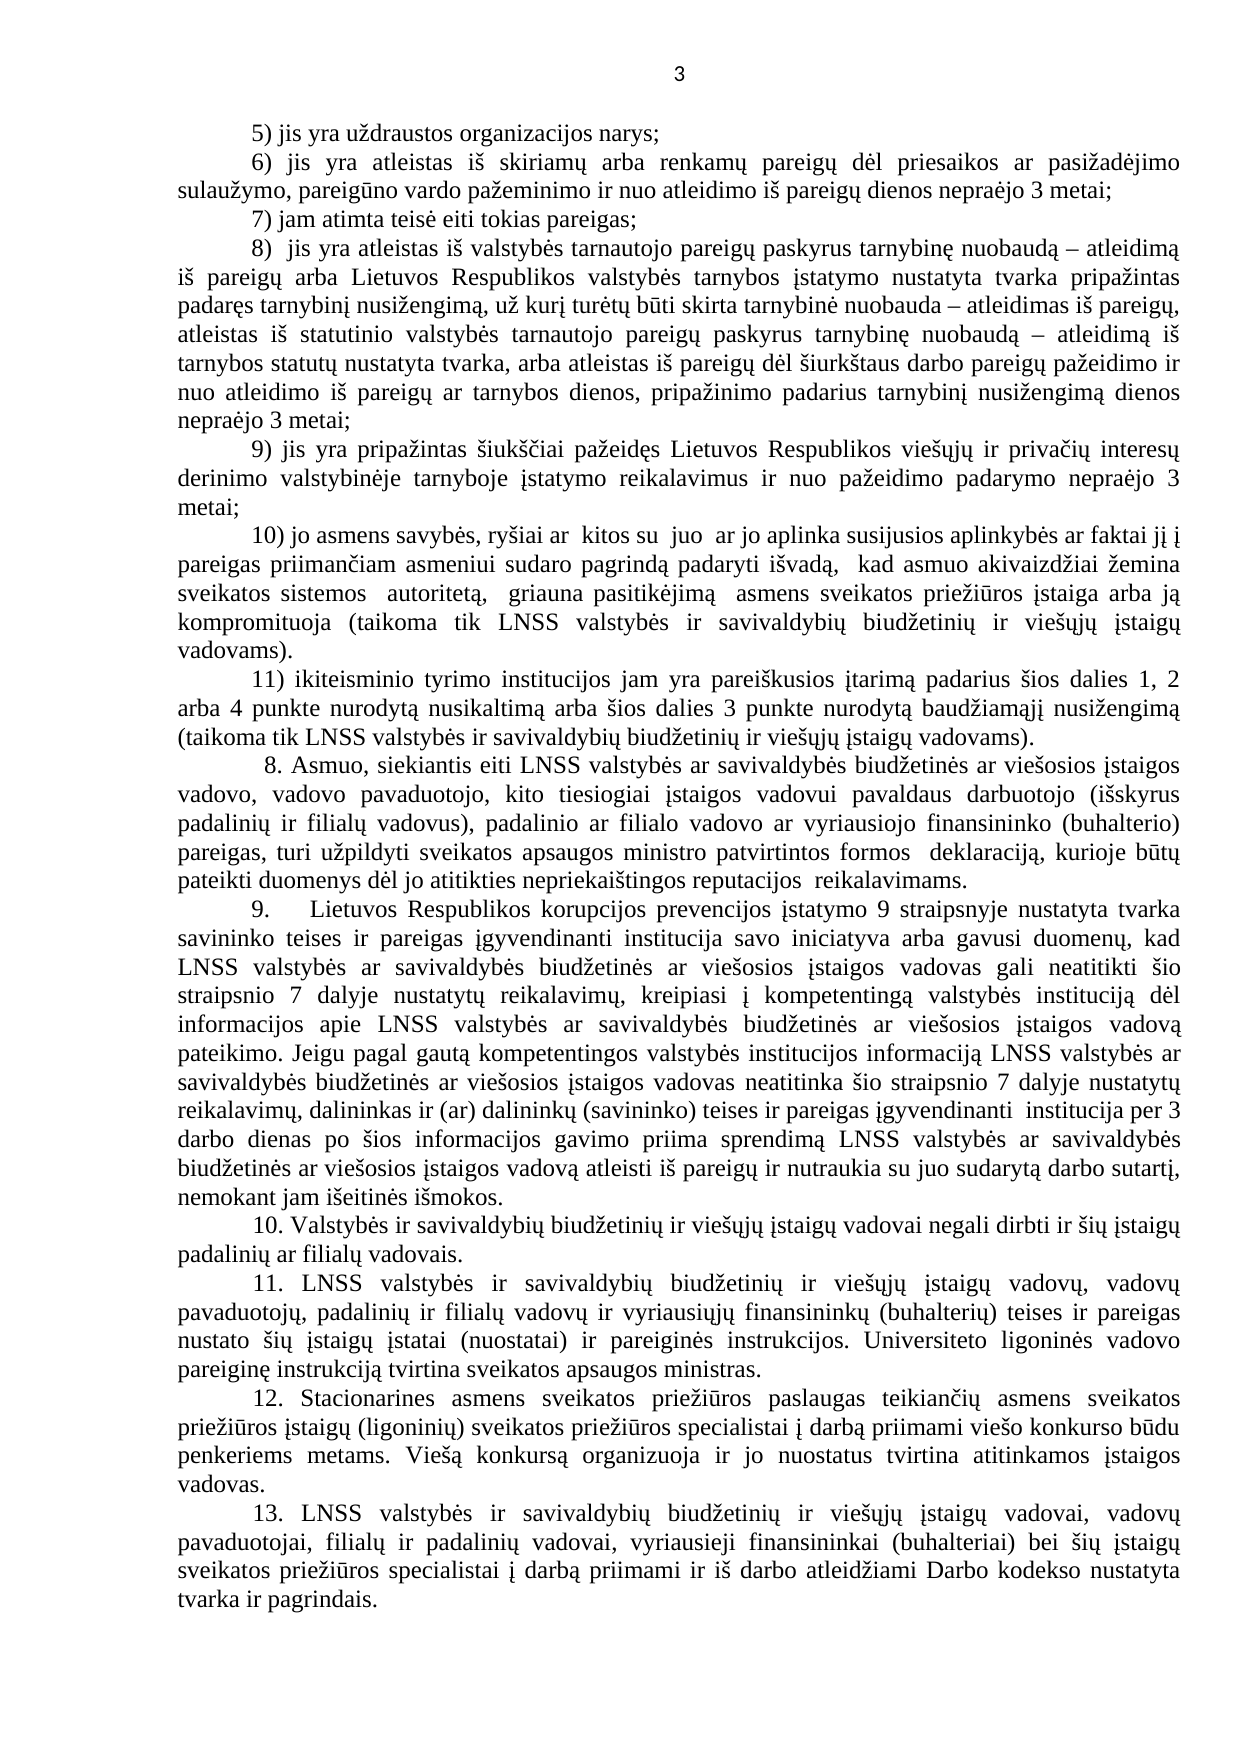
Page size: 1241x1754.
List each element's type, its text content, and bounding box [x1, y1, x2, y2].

text 13. LNSS valstybės ir savivaldybių biudžetinių ir viešųjų įstaigų vadovai, vadovų pavaduotojai, filialų ir padalinių vadovai, vyriausieji finansininkai (buhalteriai) bei šių įstaigų sveikatos priežiūros specialistai į darbą priimami ir iš darbo atleidžiami Darbo kodekso nustatyta tvarka ir pagrindais. [177, 1498, 1181, 1613]
text 10. Valstybės ir savivaldybių biudžetinių ir viešųjų įstaigų vadovai negali dirbti ir šių įstaigų padalinių ar filialų vadovais. [177, 1211, 1181, 1268]
text 8. Asmuo, siekiantis eiti LNSS valstybės ar savivaldybės biudžetinės ar viešosios įstaigos vadovo, vadovo pavaduotojo, kito tiesiogiai įstaigos vadovui pavaldaus darbuotojo (išskyrus padalinių ir filialų vadovus), padalinio ar filialo vadovo ar vyriausiojo finansininko (buhalterio) pareigas, turi užpildyti sveikatos apsaugos ministro patvirtintos formos deklaraciją, kurioje būtų pateikti duomenys dėl jo atitikties nepriekaištingos reputacijos reikalavimams. [177, 751, 1181, 894]
text 8) jis yra atleistas iš valstybės tarnautojo pareigų paskyrus tarnybinę nuobaudą – atleidimą iš pareigų arba Lietuvos Respublikos valstybės tarnybos įstatymo nustatyta tvarka pripažintas padaręs tarnybinį nusižengimą, už kurį turėtų būti skirta tarnybinė nuobauda – atleidimas iš pareigų, atleistas iš statutinio valstybės tarnautojo pareigų paskyrus tarnybinę nuobaudą – atleidimą iš tarnybos statutų nustatyta tvarka, arba atleistas iš pareigų dėl šiurkštaus darbo pareigų pažeidimo ir nuo atleidimo iš pareigų ar tarnybos dienos, pripažinimo padarius tarnybinį nusižengimą dienos nepraėjo 3 metai; [177, 233, 1181, 434]
text 11) ikiteisminio tyrimo institucijos jam yra pareiškusios įtarimą padarius šios dalies 1, 2 arba 4 punkte nurodytą nusikaltimą arba šios dalies 3 punkte nurodytą baudžiamąjį nusižengimą (taikoma tik LNSS valstybės ir savivaldybių biudžetinių ir viešųjų įstaigų vadovams). [177, 664, 1181, 751]
text 10) jo asmens savybės, ryšiai ar kitos su juo ar jo aplinka susijusios aplinkybės ar faktai jį į pareigas priimančiam asmeniui sudaro pagrindą padaryti išvadą, kad asmuo akivaizdžiai žemina sveikatos sistemos autoritetą, griauna pasitikėjimą asmens sveikatos priežiūros įstaiga arba ją kompromituoja (taikoma tik LNSS valstybės ir savivaldybių biudžetinių ir viešųjų įstaigų vadovams). [177, 521, 1181, 664]
text 6) jis yra atleistas iš skiriamų arba renkamų pareigų dėl priesaikos ar pasižadėjimo sulaužymo, pareigūno vardo pažeminimo ir nuo atleidimo iš pareigų dienos nepraėjo 3 metai; [177, 147, 1181, 204]
text 11. LNSS valstybės ir savivaldybių biudžetinių ir viešųjų įstaigų vadovų, vadovų pavaduotojų, padalinių ir filialų vadovų ir vyriausiųjų finansininkų (buhalterių) teises ir pareigas nustato šių įstaigų įstatai (nuostatai) ir pareiginės instrukcijos. Universiteto ligoninės vadovo pareiginę instrukciją tvirtina sveikatos apsaugos ministras. [177, 1268, 1181, 1383]
text 7) jam atimta teisė eiti tokias pareigas; [177, 204, 1181, 233]
text 9. Lietuvos Respublikos korupcijos prevencijos įstatymo 9 straipsnyje nustatyta tvarka savininko teises ir pareigas įgyvendinanti institucija savo iniciatyva arba gavusi duomenų, kad LNSS valstybės ar savivaldybės biudžetinės ar viešosios įstaigos vadovas gali neatitikti šio straipsnio 7 dalyje nustatytų reikalavimų, kreipiasi į kompetentingą valstybės instituciją dėl informacijos apie LNSS valstybės ar savivaldybės biudžetinės ar viešosios įstaigos vadovą pateikimo. Jeigu pagal gautą kompetentingos valstybės institucijos informaciją LNSS valstybės ar savivaldybės biudžetinės ar viešosios įstaigos vadovas neatitinka šio straipsnio 7 dalyje nustatytų reikalavimų, dalininkas ir (ar) dalininkų (savininko) teises ir pareigas įgyvendinanti institucija per 3 darbo dienas po šios informacijos gavimo priima sprendimą LNSS valstybės ar savivaldybės biudžetinės ar viešosios įstaigos vadovą atleisti iš pareigų ir nutraukia su juo sudarytą darbo sutartį, nemokant jam išeitinės išmokos. [177, 894, 1181, 1211]
text 5) jis yra uždraustos organizacijos narys; [177, 118, 1181, 147]
text 9) jis yra pripažintas šiukščiai pažeidęs Lietuvos Respublikos viešųjų ir privačių interesų derinimo valstybinėje tarnyboje įstatymo reikalavimus ir nuo pažeidimo padarymo nepraėjo 3 metai; [177, 434, 1181, 521]
text 12. Stacionarines asmens sveikatos priežiūros paslaugas teikiančių asmens sveikatos priežiūros įstaigų (ligoninių) sveikatos priežiūros specialistai į darbą priimami viešo konkurso būdu penkeriems metams. Viešą konkursą organizuoja ir jo nuostatus tvirtina atitinkamos įstaigos vadovas. [177, 1383, 1181, 1498]
